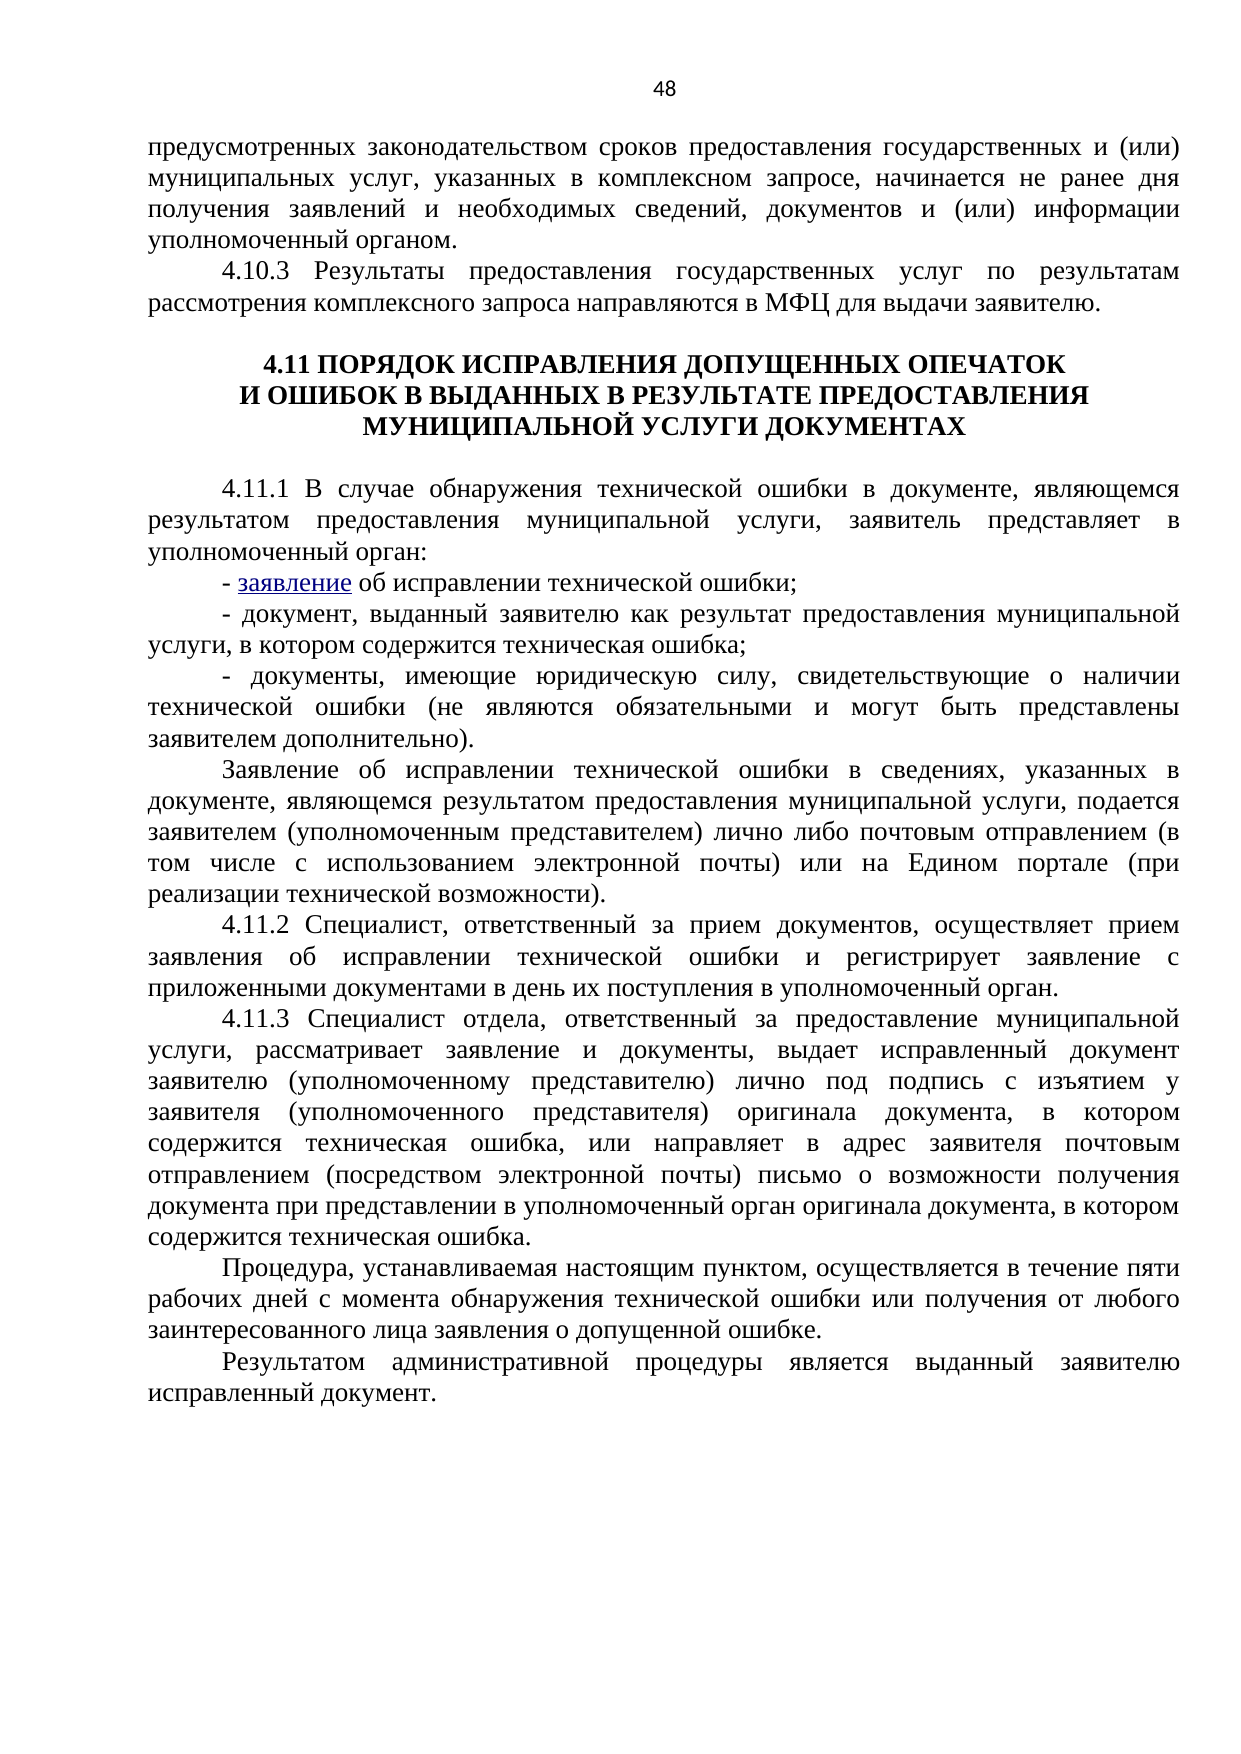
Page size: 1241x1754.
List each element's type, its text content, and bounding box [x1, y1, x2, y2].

text - заявление об исправлении технической ошибки; [148, 566, 1181, 597]
title МУНИЦИПАЛЬНОЙ УСЛУГИ ДОКУМЕНТАХ [148, 410, 1181, 441]
text Результатом административной процедуры является выданный заявителю исправленный документ. [148, 1344, 1181, 1407]
text - документы, имеющие юридическую силу, свидетельствующие о наличии технической ошибки (не являются обязательными и могут быть представлены заявителем дополнительно). [148, 659, 1181, 753]
text 4.11.1 В случае обнаружения технической ошибки в документе, являющемся результатом предоставления муниципальной услуги, заявитель представляет в уполномоченный орган: [148, 472, 1181, 566]
title 4.11 ПОРЯДОК ИСПРАВЛЕНИЯ ДОПУЩЕННЫХ ОПЕЧАТОК И ОШИБОК В ВЫДАННЫХ В РЕЗУЛЬТАТЕ ПРЕДОСТАВЛЕНИЯ [148, 348, 1181, 410]
text предусмотренных законодательством сроков предоставления государственных и (или) муниципальных услуг, указанных в комплексном запросе, начинается не ранее дня получения заявлений и необходимых сведений, документов и (или) информации уполномоченный органом. [148, 130, 1181, 254]
text Процедура, устанавливаемая настоящим пунктом, осуществляется в течение пяти рабочих дней с момента обнаружения технической ошибки или получения от любого заинтересованного лица заявления о допущенной ошибке. [148, 1251, 1181, 1344]
text Заявление об исправлении технической ошибки в сведениях, указанных в документе, являющемся результатом предоставления муниципальной услуги, подается заявителем (уполномоченным представителем) лично либо почтовым отправлением (в том числе с использованием электронной почты) или на Едином портале (при реализации технической возможности). [148, 753, 1181, 908]
text - документ, выданный заявителю как результат предоставления муниципальной услуги, в котором содержится техническая ошибка; [148, 597, 1181, 659]
text 4.11.3 Специалист отдела, ответственный за предоставление муниципальной услуги, рассматривает заявление и документы, выдает исправленный документ заявителю (уполномоченному представителю) лично под подпись с изъятием у заявителя (уполномоченного представителя) оригинала документа, в котором содержится техническая ошибка, или направляет в адрес заявителя почтовым отправлением (посредством электронной почты) письмо о возможности получения документа при представлении в уполномоченный орган оригинала документа, в котором содержится техническая ошибка. [148, 1002, 1181, 1251]
text 4.11.2 Специалист, ответственный за прием документов, осуществляет прием заявления об исправлении технической ошибки и регистрирует заявление с приложенными документами в день их поступления в уполномоченный орган. [148, 908, 1181, 1002]
text 4.10.3 Результаты предоставления государственных услуг по результатам рассмотрения комплексного запроса направляются в МФЦ для выдачи заявителю. [148, 254, 1181, 317]
